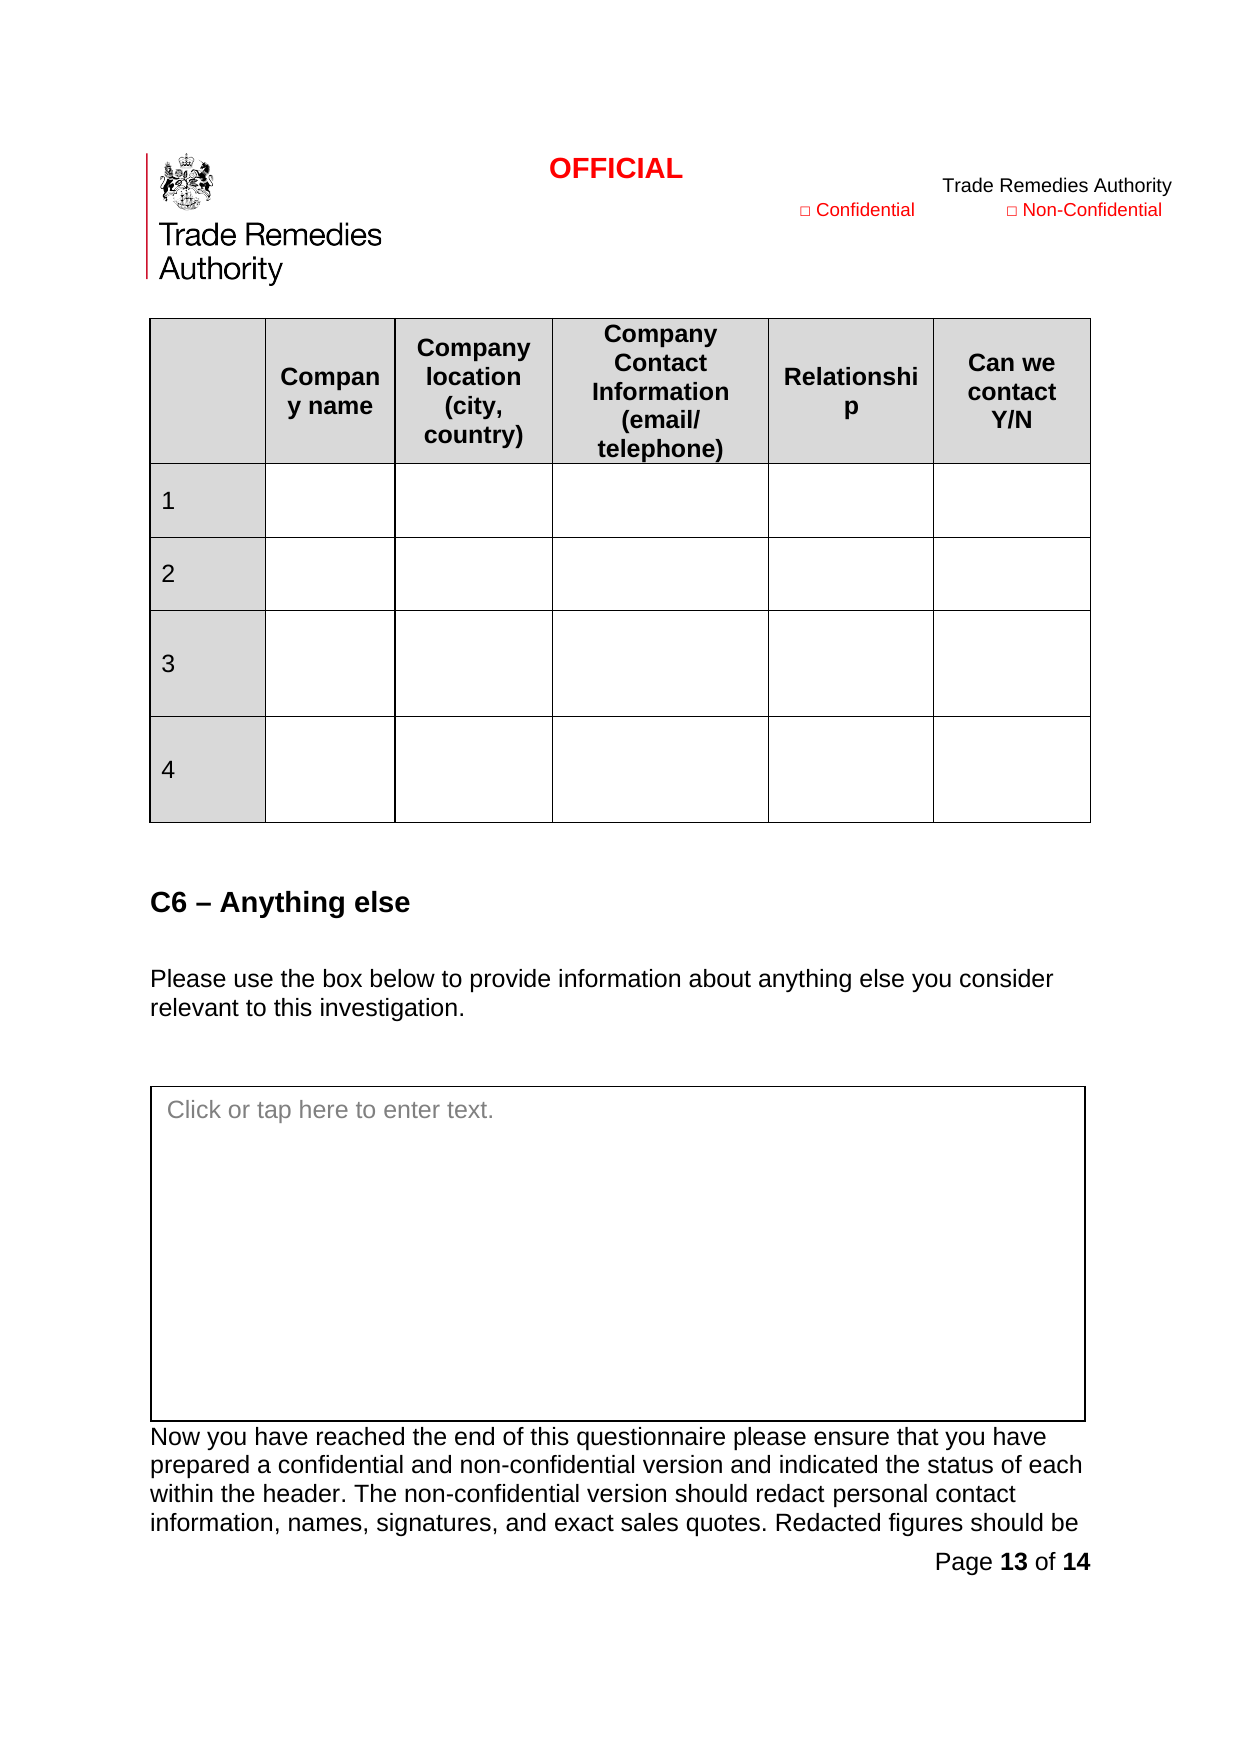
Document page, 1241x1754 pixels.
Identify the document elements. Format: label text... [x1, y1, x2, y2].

table_cell [396, 611, 552, 716]
table_cell [934, 611, 1090, 716]
table_cell [553, 611, 768, 716]
table_cell [396, 717, 552, 822]
table_cell [396, 464, 552, 537]
table_header [151, 319, 265, 463]
table_cell 4 [151, 717, 265, 822]
table_cell [266, 464, 394, 537]
text Now you have reached the end of this questionnaire please ensure that you have prepared a confidential and non-confidential version and indicated the status of each within the header. The non-confidential version should redact personal contact information, names, signatures, and exact sales quotes. Redacted figures should be [150, 1108, 1090, 1537]
table_cell [266, 611, 394, 716]
table_cell [553, 717, 768, 822]
table_cell [769, 717, 933, 822]
subtitle C6 – Anything else [150, 885, 1090, 918]
table_cell [266, 717, 394, 822]
text Please use the box below to provide information about anything else you consider relevant to this investigation. [150, 964, 1090, 1021]
table_cell [553, 538, 768, 610]
table_header Company location (city, country) [396, 319, 552, 463]
table_cell [769, 538, 933, 610]
table_cell [934, 464, 1090, 537]
table_cell [934, 717, 1090, 822]
table_cell 1 [151, 464, 265, 537]
table_header Company name [266, 319, 394, 463]
text Click or tap here to enter text. [167, 1095, 1069, 1123]
table_cell [553, 464, 768, 537]
table_cell [769, 464, 933, 537]
table_cell [769, 611, 933, 716]
table_header Relationship [769, 319, 933, 463]
table_cell [934, 538, 1090, 610]
table_header Can we contact Y/N [934, 319, 1090, 463]
table_cell 2 [151, 538, 265, 610]
table_header Company Contact Information (email/telephone) [553, 319, 768, 463]
table_cell [396, 538, 552, 610]
table_cell 3 [151, 611, 265, 716]
table_cell [266, 538, 394, 610]
